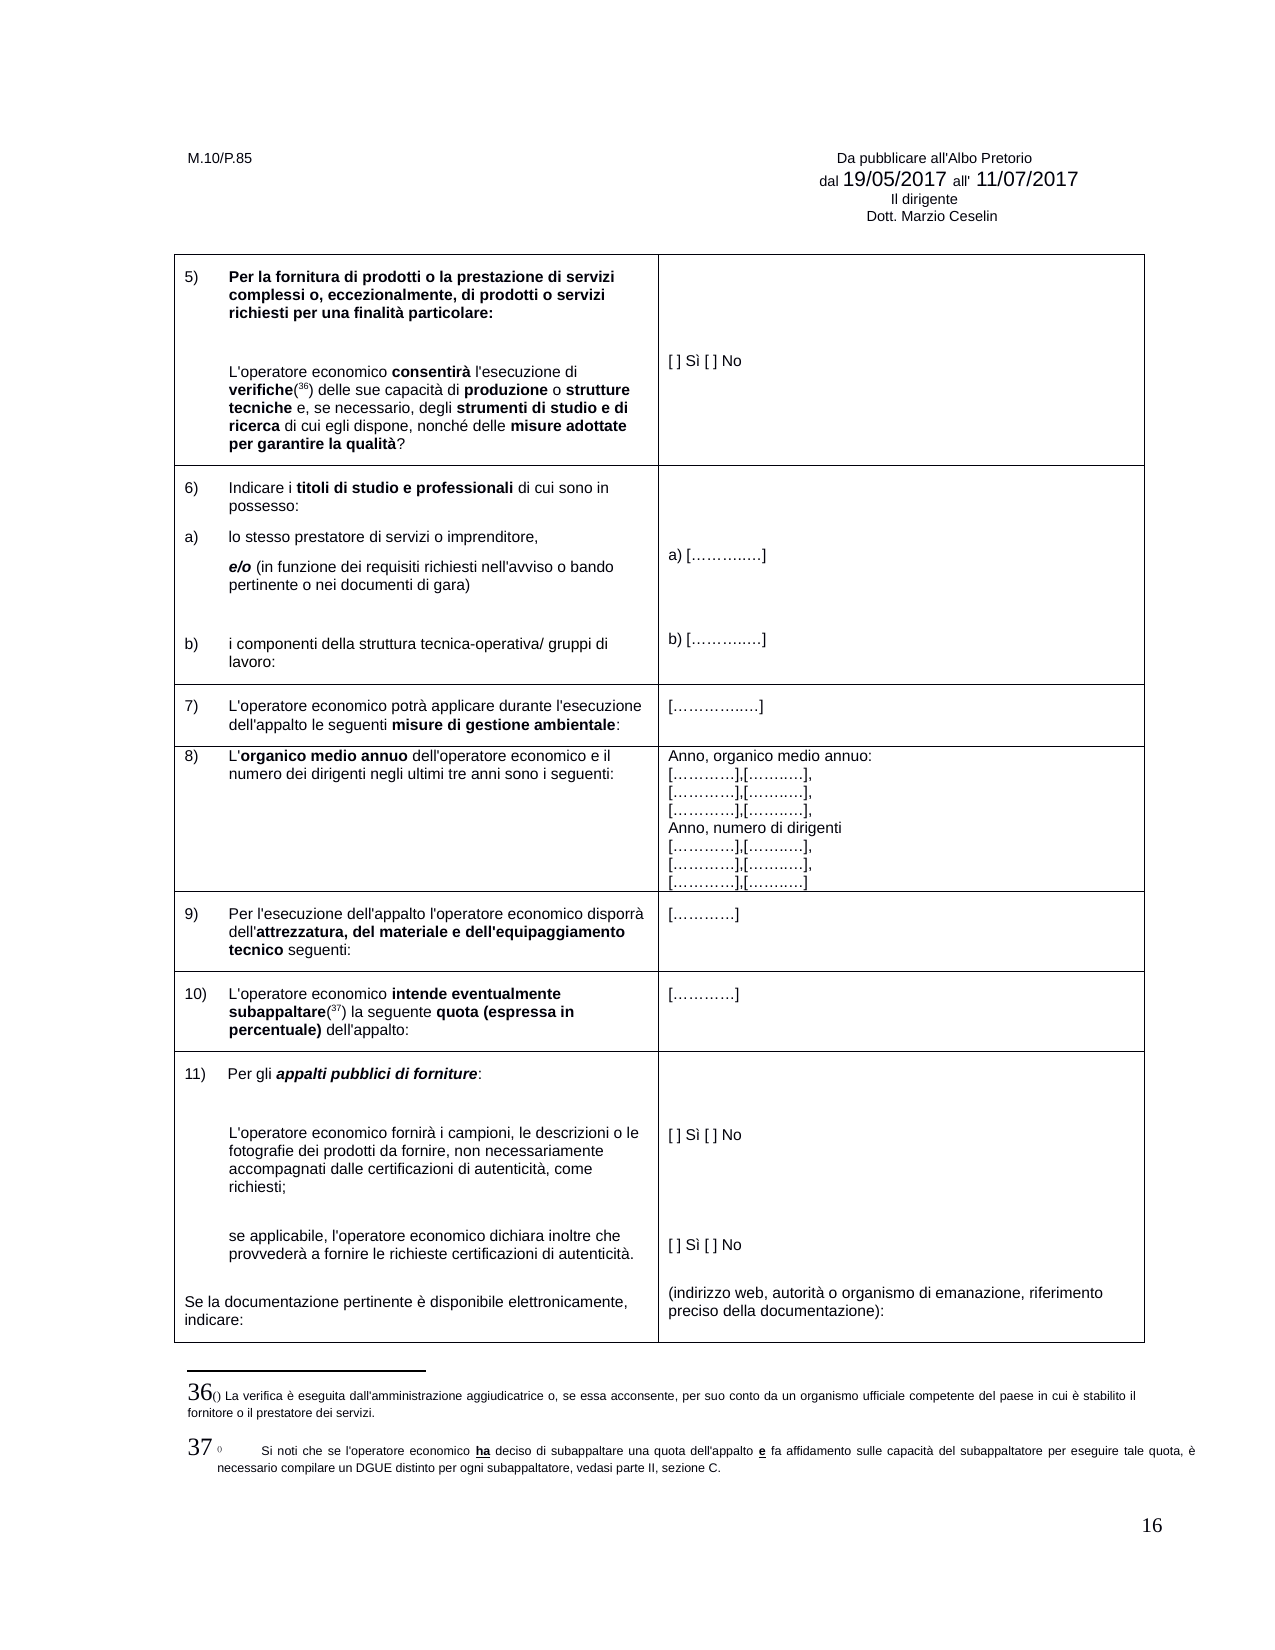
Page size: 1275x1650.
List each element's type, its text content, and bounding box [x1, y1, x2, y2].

table_cell 5) Per la fornitura di prodotti o la prestazione di servizi complessi o, eccezionalmente, di prodotti o servizi richiesti per una finalità particolare: L'operatore economico consentirà l'esecuzione di verifiche() delle sue capacità di produzione o strutture tecniche e, se necessario, degli strumenti di studio e di ricerca di cui egli dispone, nonché delle misure adottate per garantire la qualità? [175, 255, 658, 465]
table_cell […………] [659, 972, 1144, 1051]
table_cell 7) L'operatore economico potrà applicare durante l'esecuzione dell'appalto le seguenti misure di gestione ambientale: [175, 685, 658, 746]
table_cell 6) Indicare i titoli di studio e professionali di cui sono in possesso: a) lo stesso prestatore di servizi o imprenditore, e/o (in funzione dei requisiti richiesti nell'avviso o bando pertinente o nei documenti di gara) b) i componenti della struttura tecnica-operativa/ gruppi di lavoro: [175, 466, 658, 684]
table_cell [ ] Sì [ ] No [ ] Sì [ ] No (indirizzo web, autorità o organismo di emanazione, riferimento preciso della documentazione): [659, 1052, 1144, 1342]
table_cell 8) L'organico medio annuo dell'operatore economico e il numero dei dirigenti negli ultimi tre anni sono i seguenti: [175, 747, 658, 891]
table_cell 11) Per gli appalti pubblici di forniture: L'operatore economico fornirà i campioni, le descrizioni o le fotografie dei prodotti da fornire, non necessariamente accompagnati dalle certificazioni di autenticità, come richiesti; se applicabile, l'operatore economico dichiara inoltre che provvederà a fornire le richieste certificazioni di autenticità. Se la documentazione pertinente è disponibile elettronicamente, indicare: [175, 1052, 658, 1342]
table_cell […………..…] [659, 685, 1144, 746]
table_cell 9) Per l'esecuzione dell'appalto l'operatore economico disporrà dell'attrezzatura, del materiale e dell'equipaggiamento tecnico seguenti: [175, 892, 658, 971]
table_cell a) [………..…] b) [………..…] [659, 466, 1144, 684]
table_cell 10) L'operatore economico intende eventualmente subappaltare() la seguente quota (espressa in percentuale) dell'appalto: [175, 972, 658, 1051]
table_cell […………] [659, 892, 1144, 971]
table_cell Anno, organico medio annuo: […………],[……..…], […………],[……..…], […………],[……..…], Anno, numero di dirigenti […………],[……..…], […………],[……..…], […………],[……..…] [659, 747, 1144, 891]
table_cell [ ] Sì [ ] No [659, 255, 1144, 465]
